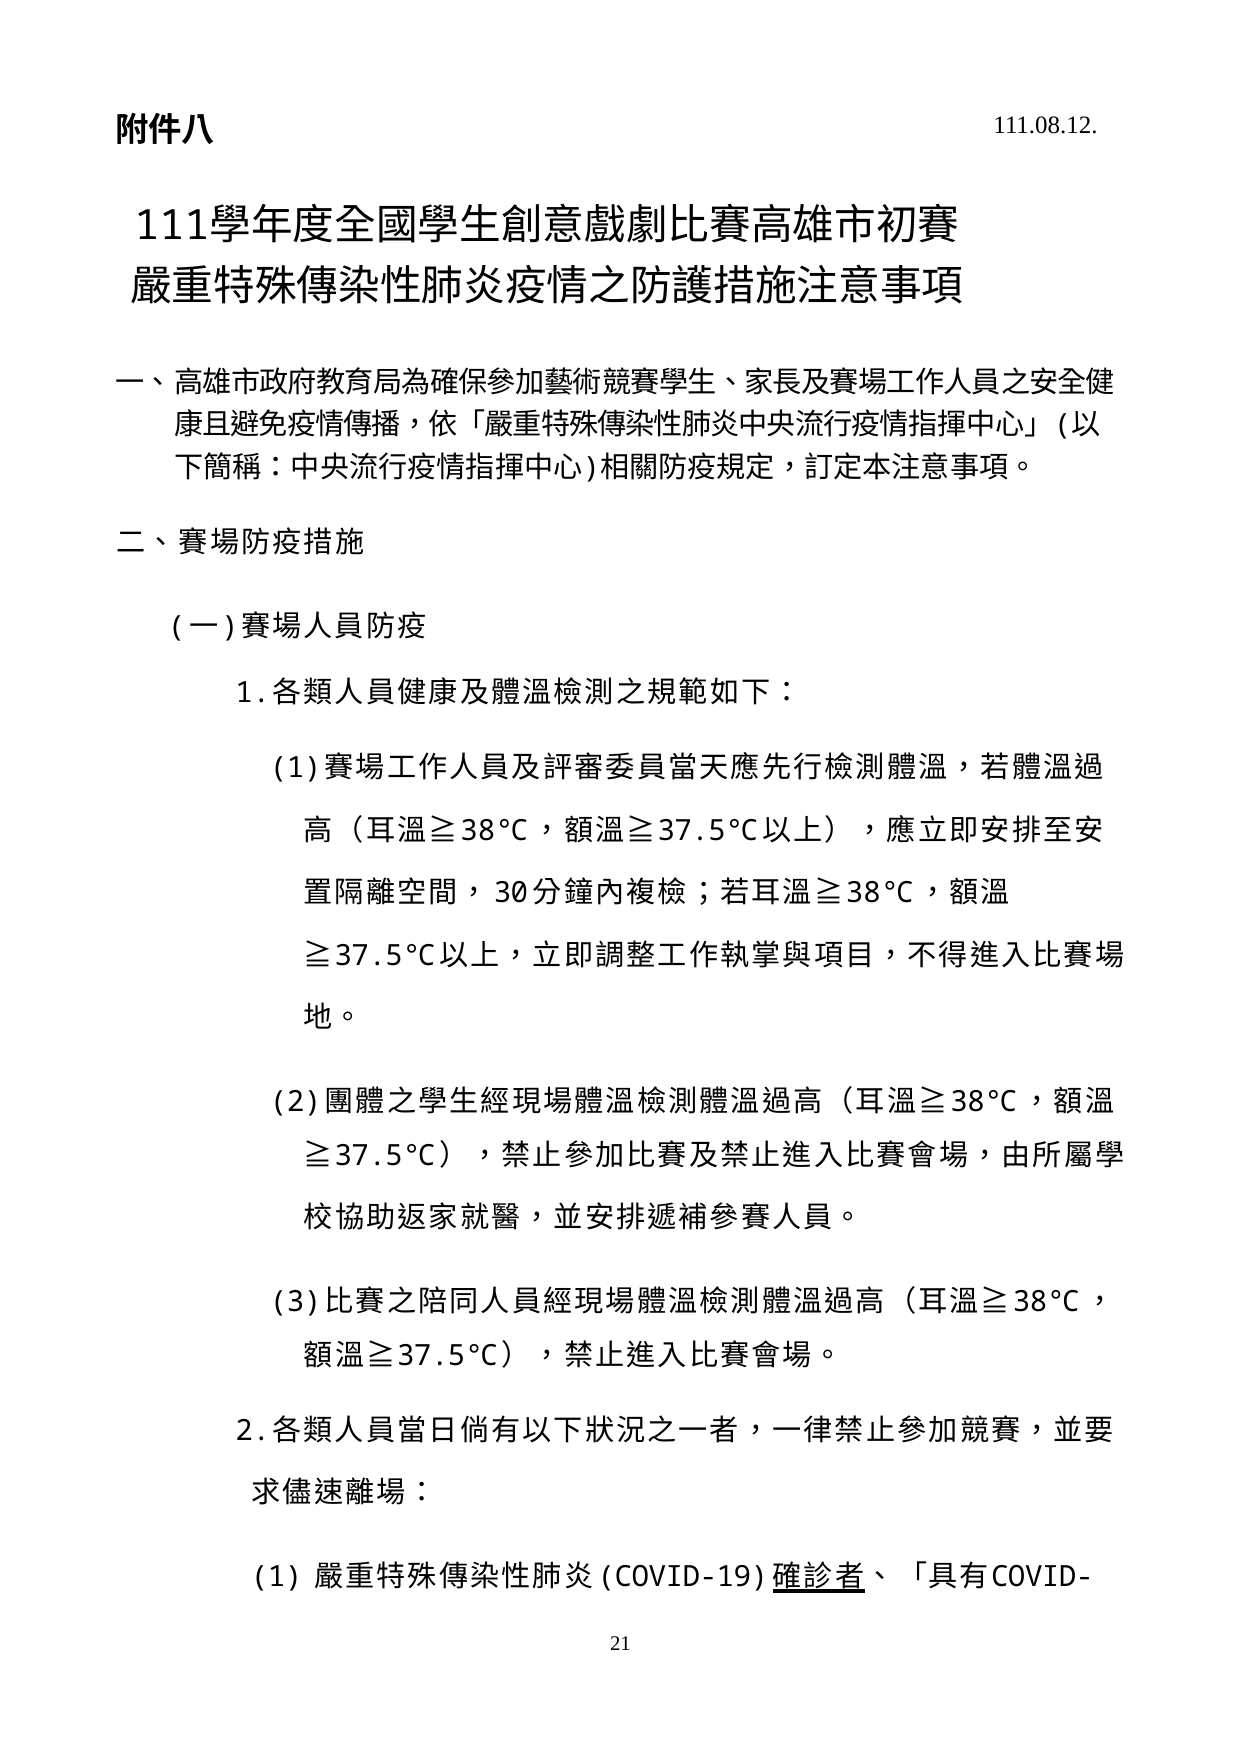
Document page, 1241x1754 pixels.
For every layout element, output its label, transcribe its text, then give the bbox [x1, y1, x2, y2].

text (3)比賽之陪同人員經現場體溫檢測體溫過高（耳溫≧38℃，額溫≧37.5℃），禁止進入比賽會場。 [115, 1248, 1125, 1373]
text 二、賽場防疫措施 [115, 498, 1127, 561]
text (一)賽場人員防疫 [115, 573, 1127, 636]
text (2)團體之學生經現場體溫檢測體溫過高（耳溫≧38℃，額溫≧37.5℃），禁止參加比賽及禁止進入比賽會場，由所屬學校協助返家就醫，並安排遞補參賽人員。 [115, 1048, 1125, 1236]
text 2.各類人員當日倘有以下狀況之一者，一律禁止參加競賽，並要求儘速離場： [115, 1386, 1125, 1511]
text (1) 嚴重特殊傳染性肺炎(COVID-19)確診者、「具有COVID- [229, 1523, 1125, 1586]
text 111.08.12. [993, 110, 1107, 139]
text 一、 高雄市政府教育局為確保參加藝術競賽學生、家長及賽場工作人員之安全健康且避免疫情傳播，依「嚴重特殊傳染性肺炎中央流行疫情指揮中心」(以下簡稱：中央流行疫情指揮中心)相關防疫規定，訂定本注意事項。 [115, 358, 1127, 486]
text 1.各類人員健康及體溫檢測之規範如下： [115, 648, 1125, 711]
text 111學年度全國學生創意戲劇比賽高雄市初賽 嚴重特殊傳染性肺炎疫情之防護措施注意事項 [115, 191, 978, 312]
text 附件八 [115, 103, 1125, 333]
text [1122, 191, 1131, 312]
text (1)賽場工作人員及評審委員當天應先行檢測體溫，若體溫過高（耳溫≧38℃，額溫≧37.5℃以上），應立即安排至安置隔離空間，30分鐘內複檢；若耳溫≧38℃，額溫≧37.5℃以上，立即調整工作執掌與項目，不得進入比賽場地。 [115, 723, 1125, 1036]
